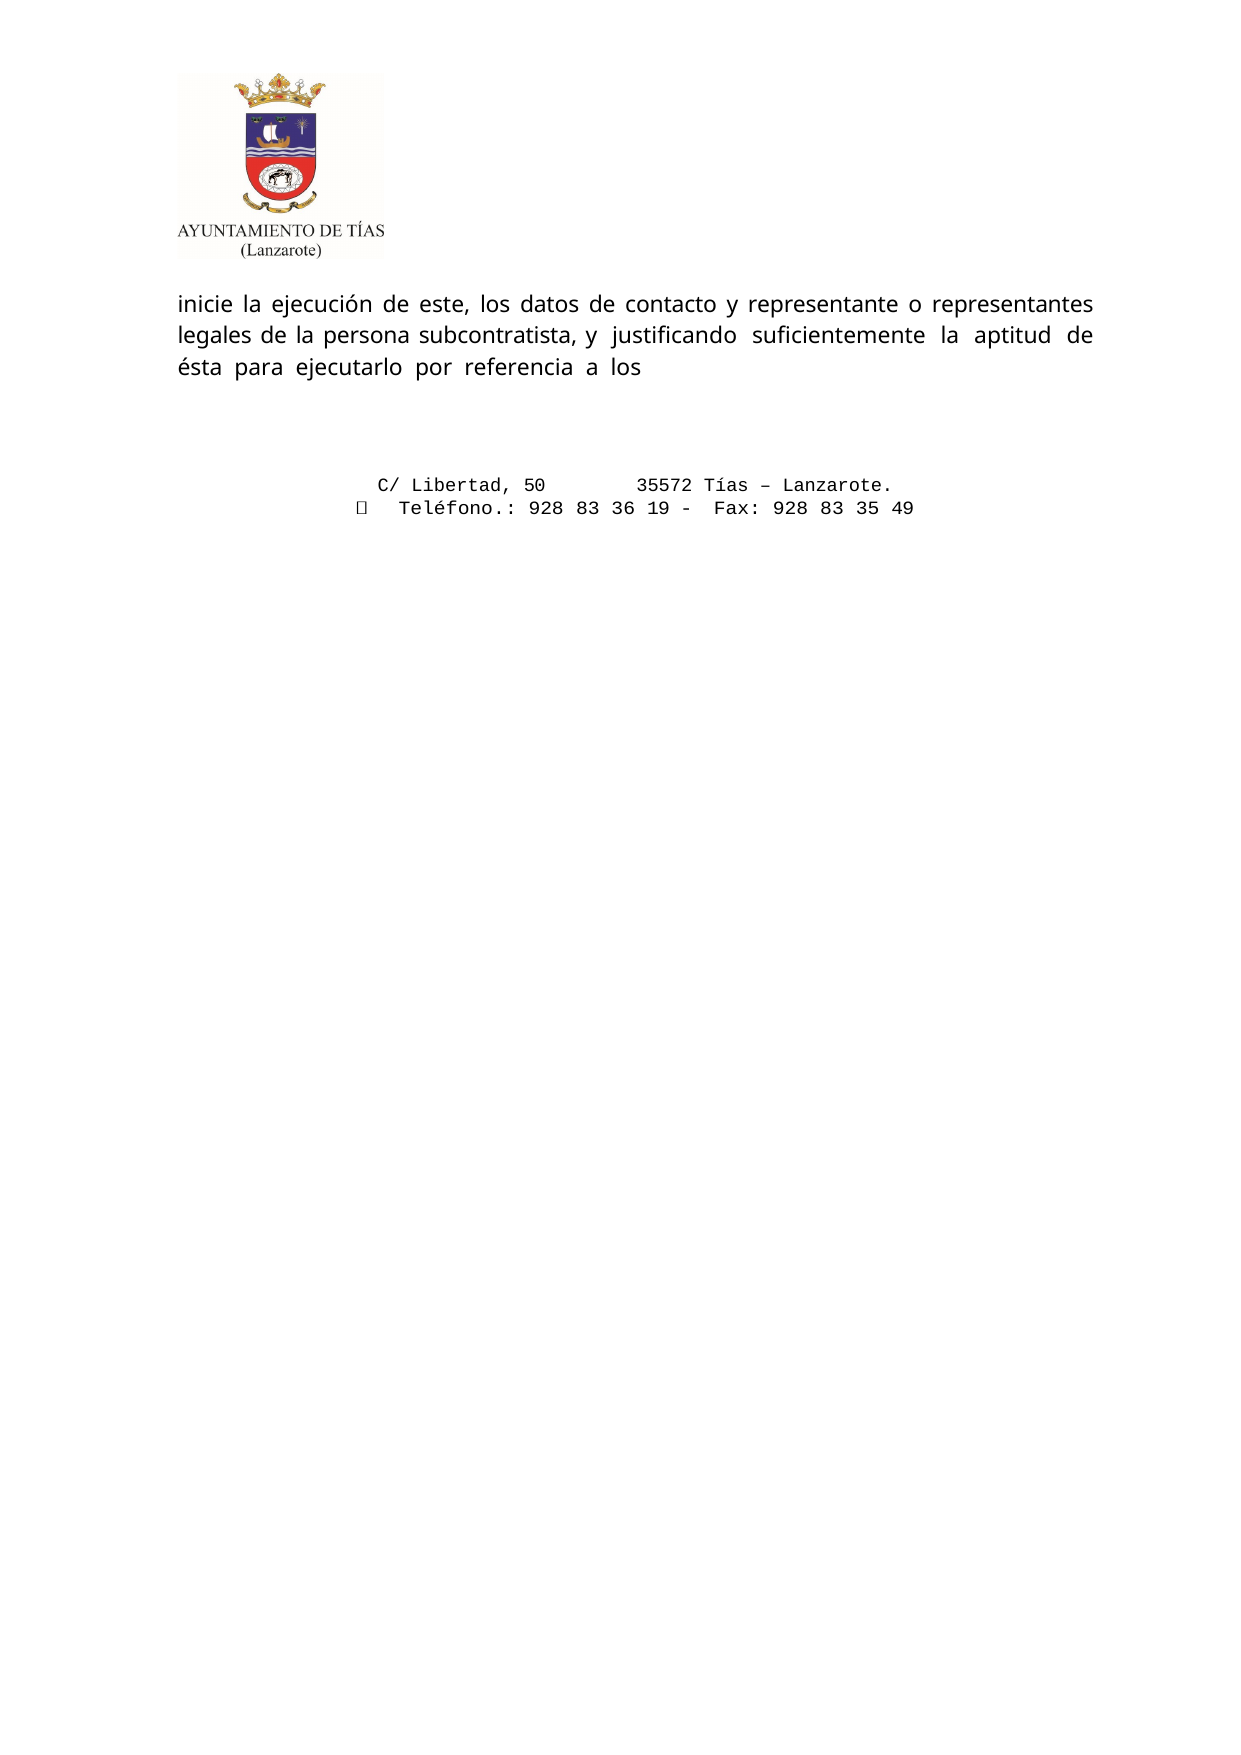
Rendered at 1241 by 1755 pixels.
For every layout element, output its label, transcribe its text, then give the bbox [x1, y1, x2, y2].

text En todo caso, la persona contratista deberá comunicar al órgano de contratación por escrito, tras la adjudicación del contrato y, a más tardar, cuando inicie la ejecución de este, los datos de contacto y representante o representantes legales de la persona subcontratista, y justificando suficientemente la aptitud de ésta para ejecutarlo por referencia a los [177, 288, 1094, 382]
text C/ Libertad, 50 35572 Tías – Lanzarote. [162, 476, 1108, 497]
text 🕿 Teléfono.: 928 83 36 19 - Fax: 928 83 35 49 [162, 497, 1108, 520]
